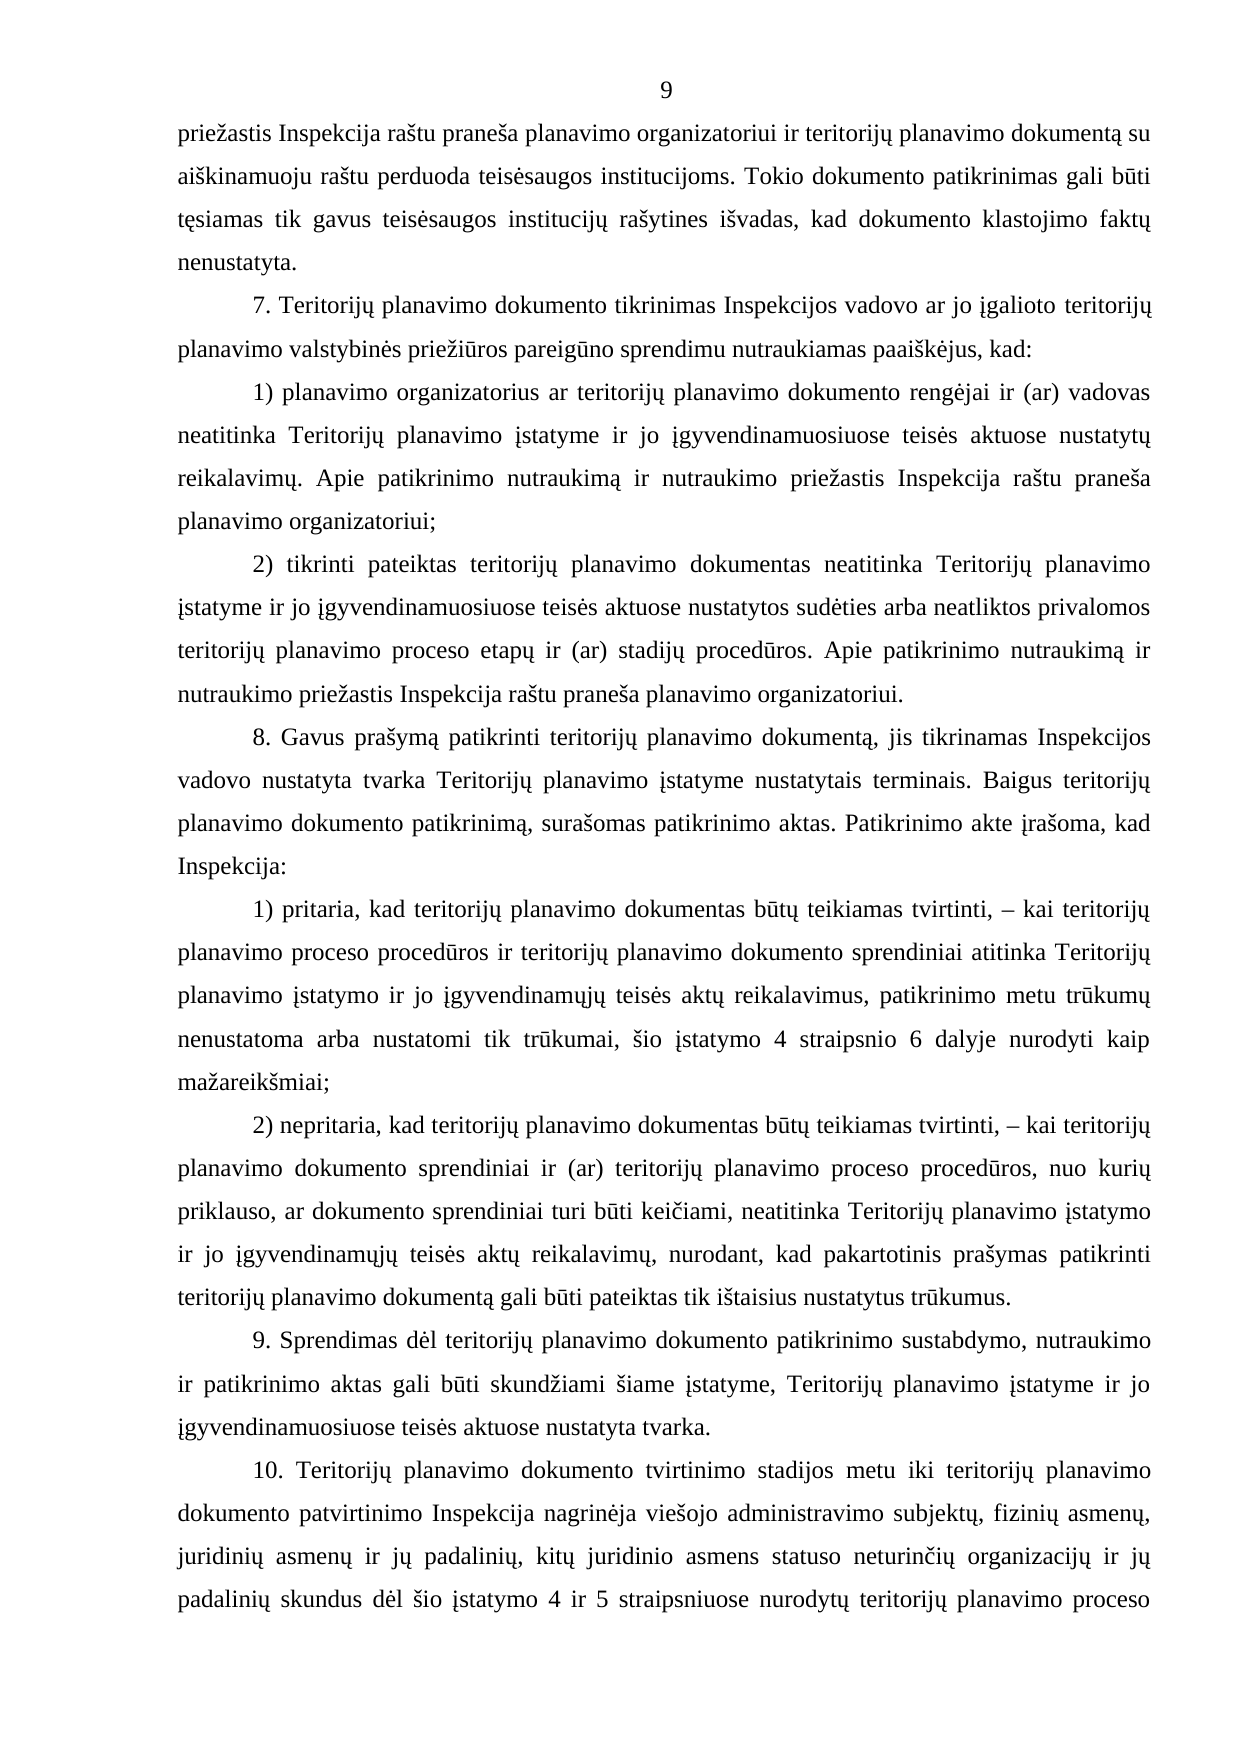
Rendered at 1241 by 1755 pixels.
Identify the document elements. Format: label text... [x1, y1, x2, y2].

text 1) planavimo organizatorius ar teritorijų planavimo dokumento rengėjai ir (ar) vadovas neatitinka Teritorijų planavimo įstatyme ir jo įgyvendinamuosiuose teisės aktuose nustatytų reikalavimų. Apie patikrinimo nutraukimą ir nutraukimo priežastis Inspekcija raštu praneša planavimo organizatoriui; [177, 377, 1152, 535]
text 2) nepritaria, kad teritorijų planavimo dokumentas būtų teikiamas tvirtinti, – kai teritorijų planavimo dokumento sprendiniai ir (ar) teritorijų planavimo proceso procedūros, nuo kurių priklauso, ar dokumento sprendiniai turi būti keičiami, neatitinka Teritorijų planavimo įstatymo ir jo įgyvendinamųjų teisės aktų reikalavimų, nurodant, kad pakartotinis prašymas patikrinti teritorijų planavimo dokumentą gali būti pateiktas tik ištaisius nustatytus trūkumus. [177, 1110, 1152, 1311]
text 10. Teritorijų planavimo dokumento tvirtinimo stadijos metu iki teritorijų planavimo dokumento patvirtinimo Inspekcija nagrinėja viešojo administravimo subjektų, fizinių asmenų, juridinių asmenų ir jų padalinių, kitų juridinio asmens statuso neturinčių organizacijų ir jų padalinių skundus dėl šio įstatymo 4 ir 5 straipsniuose nurodytų teritorijų planavimo proceso [177, 1455, 1152, 1613]
text 7. Teritorijų planavimo dokumento tikrinimas Inspekcijos vadovo ar jo įgalioto teritorijų planavimo valstybinės priežiūros pareigūno sprendimu nutraukiamas paaiškėjus, kad: [177, 291, 1152, 362]
text priežastis Inspekcija raštu praneša planavimo organizatoriui ir teritorijų planavimo dokumentą su aiškinamuoju raštu perduoda teisėsaugos institucijoms. Tokio dokumento patikrinimas gali būti tęsiamas tik gavus teisėsaugos institucijų rašytines išvadas, kad dokumento klastojimo faktų nenustatyta. [177, 118, 1152, 276]
text 1) pritaria, kad teritorijų planavimo dokumentas būtų teikiamas tvirtinti, – kai teritorijų planavimo proceso procedūros ir teritorijų planavimo dokumento sprendiniai atitinka Teritorijų planavimo įstatymo ir jo įgyvendinamųjų teisės aktų reikalavimus, patikrinimo metu trūkumų nenustatoma arba nustatomi tik trūkumai, šio įstatymo 4 straipsnio 6 dalyje nurodyti kaip mažareikšmiai; [177, 894, 1152, 1096]
text 9. Sprendimas dėl teritorijų planavimo dokumento patikrinimo sustabdymo, nutraukimo ir patikrinimo aktas gali būti skundžiami šiame įstatyme, Teritorijų planavimo įstatyme ir jo įgyvendinamuosiuose teisės aktuose nustatyta tvarka. [177, 1326, 1152, 1441]
text 8. Gavus prašymą patikrinti teritorijų planavimo dokumentą, jis tikrinamas Inspekcijos vadovo nustatyta tvarka Teritorijų planavimo įstatyme nustatytais terminais. Baigus teritorijų planavimo dokumento patikrinimą, surašomas patikrinimo aktas. Patikrinimo akte įrašoma, kad Inspekcija: [177, 722, 1152, 880]
text 2) tikrinti pateiktas teritorijų planavimo dokumentas neatitinka Teritorijų planavimo įstatyme ir jo įgyvendinamuosiuose teisės aktuose nustatytos sudėties arba neatliktos privalomos teritorijų planavimo proceso etapų ir (ar) stadijų procedūros. Apie patikrinimo nutraukimą ir nutraukimo priežastis Inspekcija raštu praneša planavimo organizatoriui. [177, 549, 1152, 707]
